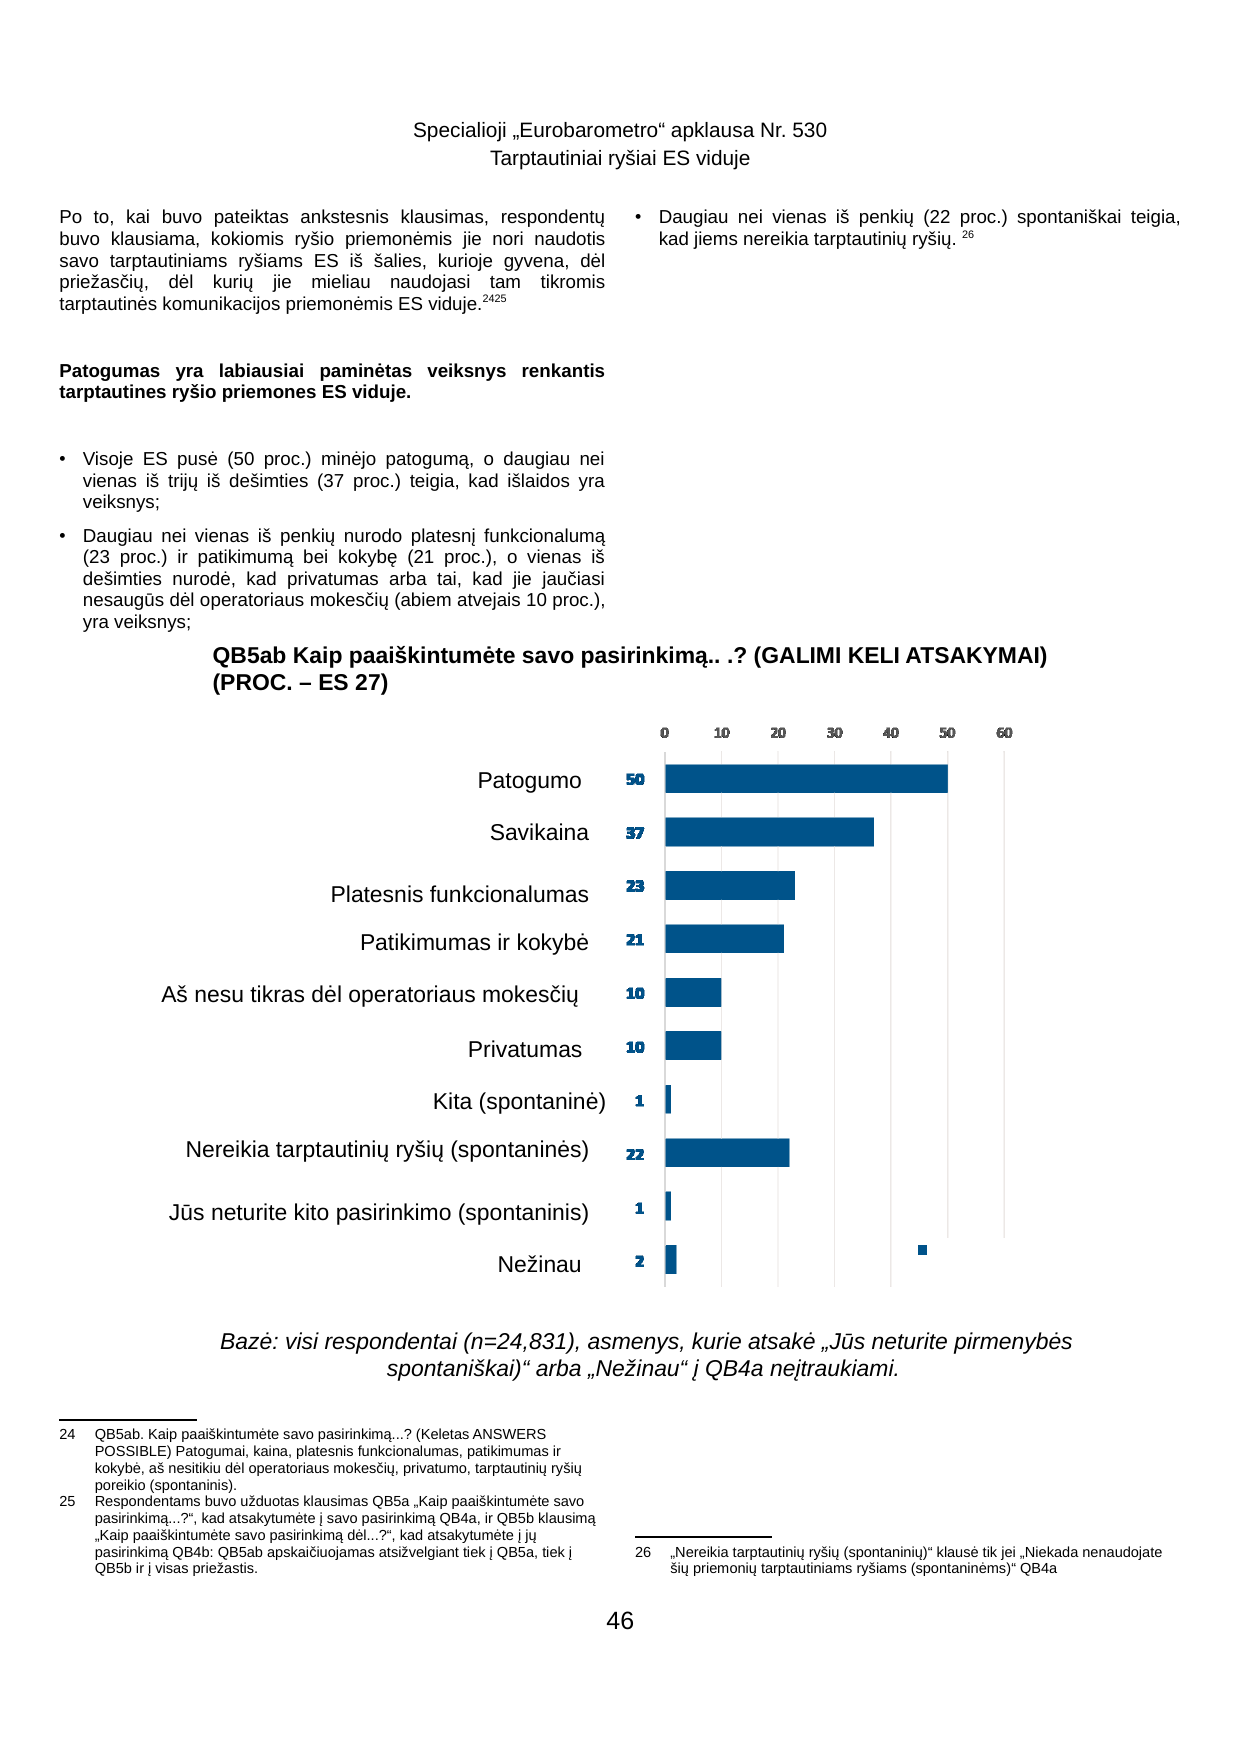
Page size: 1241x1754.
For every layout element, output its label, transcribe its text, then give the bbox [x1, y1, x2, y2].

list Visoje ES pusė (50 proc.) minėjo patogumą, o daugiau nei vienas iš trijų iš dešimties (37 proc.) teigia, kad išlaidos yra veiksnys; [59, 448, 605, 513]
text Respondentams buvo užduotas klausimas QB5a „Kaip paaiškintumėte savo pasirinkimą...?“, kad atsakytumėte į savo pasirinkimą QB4a, ir QB5b klausimą „Kaip paaiškintumėte savo pasirinkimą dėl...?“, kad atsakytumėte į jų pasirinkimą QB4b: QB5ab apskaičiuojamas atsižvelgiant tiek į QB5a, tiek į QB5b ir į visas priežastis. [59, 1493, 605, 1577]
text Po to, kai buvo pateiktas ankstesnis klausimas, respondentų buvo klausiama, kokiomis ryšio priemonėmis jie nori naudotis savo tarptautiniams ryšiams ES iš šalies, kurioje gyvena, dėl priežasčių, dėl kurių jie mieliau naudojasi tam tikromis tarptautinės komunikacijos priemonėmis ES viduje. [59, 206, 605, 314]
text Patogumas yra labiausiai paminėtas veiksnys renkantis tarptautines ryšio priemones ES viduje. [59, 359, 605, 402]
list Daugiau nei vienas iš penkių (22 proc.) spontaniškai teigia, kad jiems nereikia tarptautinių ryšių. [635, 206, 1181, 249]
text QB5ab. Kaip paaiškintumėte savo pasirinkimą...? (Keletas ANSWERS POSSIBLE) Patogumai, kaina, platesnis funkcionalumas, patikimumas ir kokybė, aš nesitikiu dėl operatoriaus mokesčių, privatumo, tarptautinių ryšių poreikio (spontaninis). [59, 1426, 605, 1493]
list „Nereikia tarptautinių ryšių (spontaninių)“ klausė tik jei „Niekada nenaudojate šių priemonių tarptautiniams ryšiams (spontaninėms)“ QB4a [635, 1543, 1181, 1577]
picture [618, 715, 1029, 1291]
list Daugiau nei vienas iš penkių nurodo platesnį funkcionalumą (23 proc.) ir patikimumą bei kokybę (21 proc.), o vienas iš dešimties nurodė, kad privatumas arba tai, kad jie jaučiasi nesaugūs dėl operatoriaus mokesčių (abiem atvejais 10 proc.), yra veiksnys; [59, 524, 605, 632]
